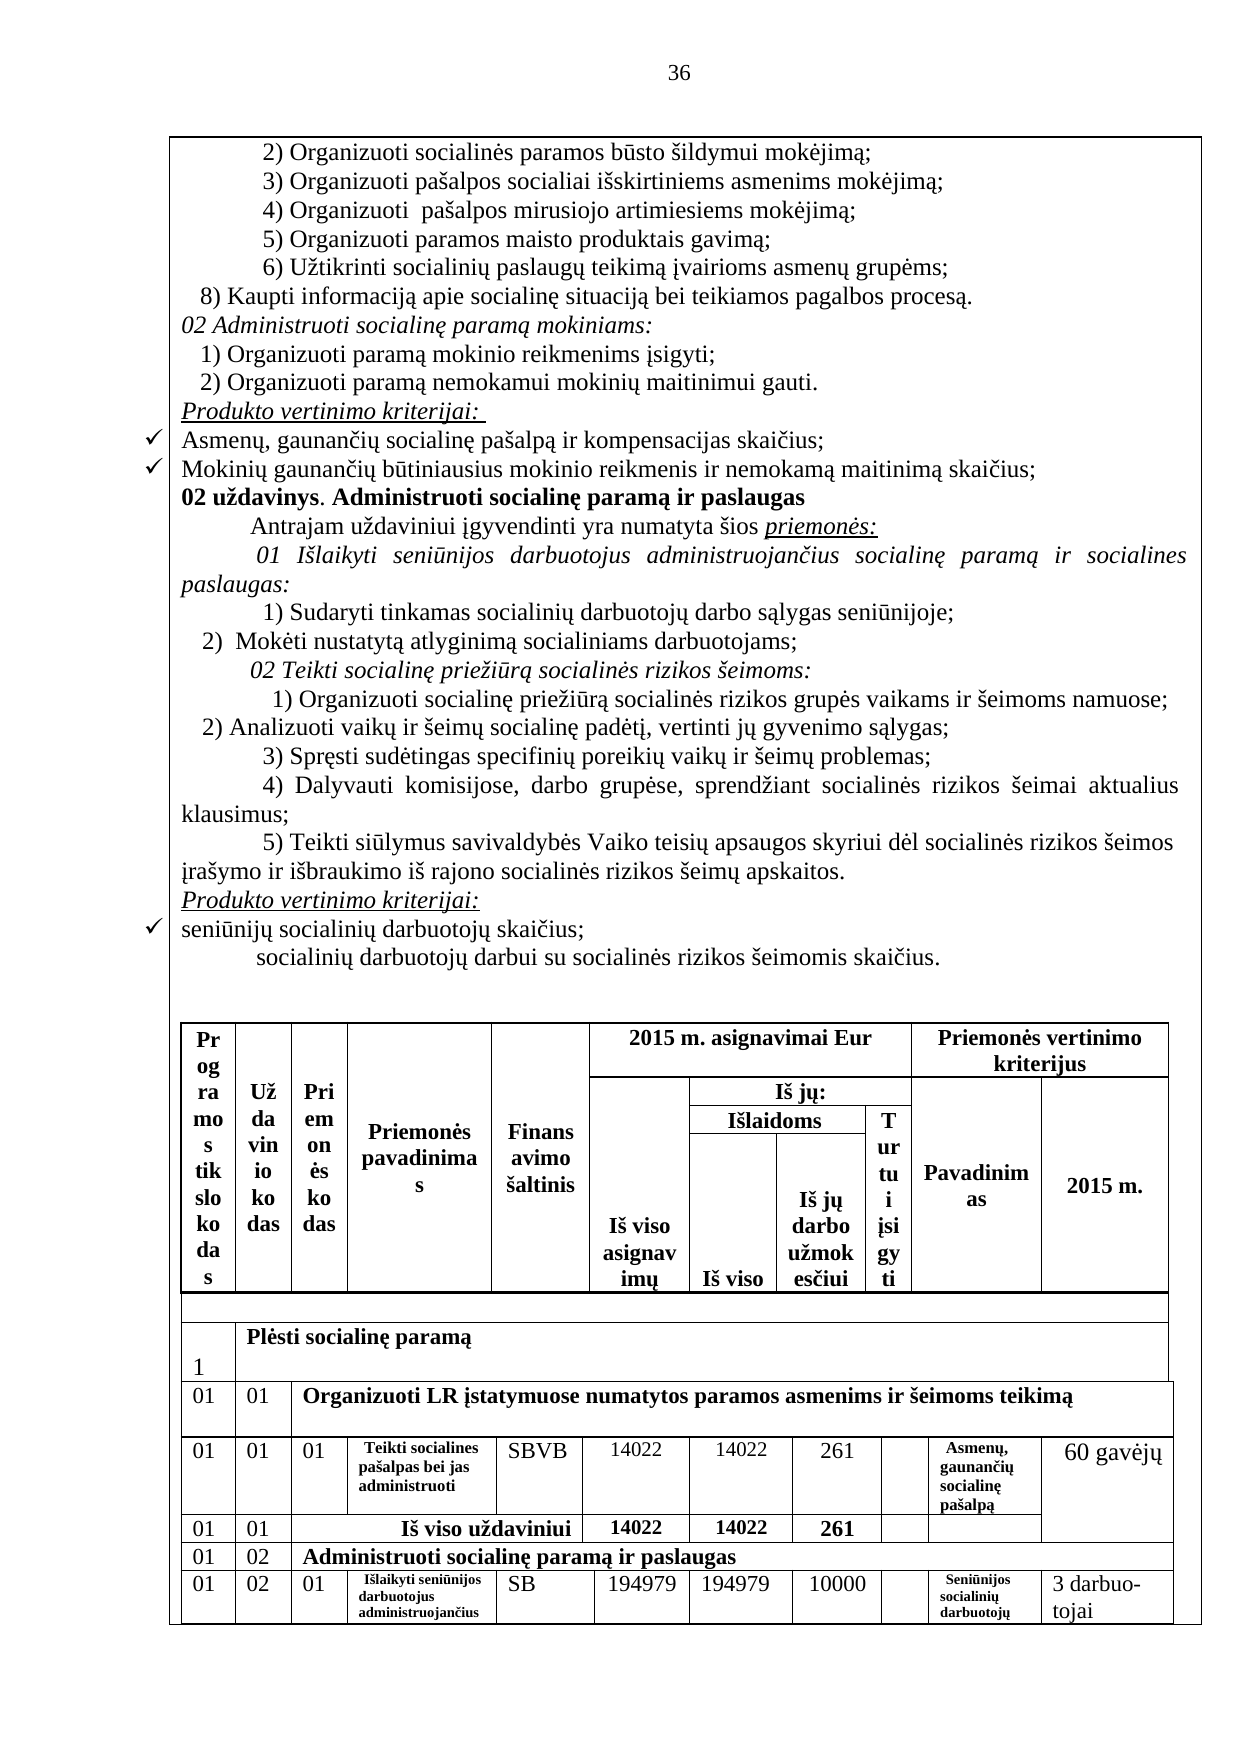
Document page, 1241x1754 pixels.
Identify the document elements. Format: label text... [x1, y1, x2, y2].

table_header Programos tikslo kodas [182, 1024, 235, 1291]
table_cell Asmenų, gaunančių socialinę pašalpą [929, 1438, 1041, 1514]
table_cell [182, 1294, 1168, 1322]
table_cell 10000 [793, 1571, 881, 1623]
table_cell SB [497, 1571, 594, 1623]
table_cell Plėsti socialinę paramą [236, 1323, 1168, 1381]
table_cell 261 [793, 1438, 881, 1514]
table_cell [929, 1515, 1041, 1542]
table_cell [882, 1438, 928, 1514]
table_cell [1169, 1322, 1174, 1381]
table_cell 01 [292, 1438, 347, 1514]
table_cell Iš jų darbo užmokesčiui [777, 1134, 865, 1291]
table_cell 02 [236, 1543, 291, 1569]
table_cell 1 [182, 1323, 235, 1381]
table_cell Tikslų įgyvendinimo aprašymas: Seniūnija vykdydama valstybės ir vietos savivaldos socialinę politiką, organizuoja savo teritorijoje socialinės paramos teikimą piniginėmis lėšomis ir socialinėmis paslaugomis gyventojams, kurių socialinė padėtis mažina jų socialinio dalyvavimo galimybes. Programos tikslas – integruoti socialiai atskirtus asmenis į visuomenę, panaudojant efektyvias socialinės paramos priemones. Ši programa padeda kurti saugią socialinę aplinką. Efekto vertinimo kriterijus. Socialinės pašalpos gavėjų sk. nuo gyventojų skaičiaus, proc; Įvairių išmokų skaičius per metus ir išmokama suma (Eur). 01 tikslas: Plėsti socialinę paramą Tikslui pasiekti seniūnijoje keliami du uždaviniai: 01 uždavinys. Organizuoti Lietuvos Respublikos įstatymuose numatytos paramos asmenims ir šeimoms teikimą Pirmajam uždaviniui įgyvendinti yra numatyta šios priemonės: 01 Teikti socialines išmokas ir kompensacijas (būsto šildymo išlaidų, išlaidų šaltam bei nuotekoms ir išlaidų karštam vandeniui) bei jas administruoti: 1) Organizuoti išmokos vaikui mokėjimą; 2) Organizuoti socialinės paramos būsto šildymui mokėjimą; 3) Organizuoti pašalpos socialiai išskirtiniems asmenims mokėjimą; 4) Organizuoti pašalpos mirusiojo artimiesiems mokėjimą; 5) Organizuoti paramos maisto produktais gavimą; 6) Užtikrinti socialinių paslaugų teikimą įvairioms asmenų grupėms; 8) Kaupti informaciją apie socialinę situaciją bei teikiamos pagalbos procesą. 02 Administruoti socialinę paramą mokiniams: 1) Organizuoti paramą mokinio reikmenims įsigyti; 2) Organizuoti paramą nemokamui mokinių maitinimui gauti. Produkto vertinimo kriterijai:  Asmenų, gaunančių socialinę pašalpą ir kompensacijas skaičius;  Mokinių gaunančių būtiniausius mokinio reikmenis ir nemokamą maitinimą skaičius; 02 uždavinys. Administruoti socialinę paramą ir paslaugas Antrajam uždaviniui įgyvendinti yra numatyta šios priemonės: 01 Išlaikyti seniūnijos darbuotojus administruojančius socialinę paramą ir socialines paslaugas: 1) Sudaryti tinkamas socialinių darbuotojų darbo sąlygas seniūnijoje; 2) Mokėti nustatytą atlyginimą socialiniams darbuotojams; 02 Teikti socialinę priežiūrą socialinės rizikos šeimoms: 1) Organizuoti socialinę priežiūrą socialinės rizikos grupės vaikams ir šeimoms namuose; 2) Analizuoti vaikų ir šeimų socialinę padėtį, vertinti jų gyvenimo sąlygas; 3) Spręsti sudėtingas specifinių poreikių vaikų ir šeimų problemas; 4) Dalyvauti komisijose, darbo grupėse, sprendžiant socialinės rizikos šeimai aktualius klausimus; 5) Teikti siūlymus savivaldybės Vaiko teisių apsaugos skyriui dėl socialinės rizikos šeimos įrašymo ir išbraukimo iš rajono socialinės rizikos šeimų apskaitos. Produkto vertinimo kriterijai:  seniūnijų socialinių darbuotojų skaičius; socialinių darbuotojų darbui su socialinės rizikos šeimomis skaičius. [170, 138, 1201, 1624]
table_cell 14022 [583, 1515, 689, 1542]
table_cell 01 [182, 1382, 235, 1436]
table_cell Administruoti socialinę paramą ir paslaugas [292, 1543, 1173, 1569]
table_cell Organizuoti LR įstatymuose numatytos paramos asmenims ir šeimoms teikimą [292, 1382, 1173, 1436]
table_cell [882, 1515, 928, 1542]
table_cell 01 [236, 1382, 291, 1436]
table_cell Pavadinimas [912, 1078, 1041, 1291]
table_cell 01 [236, 1515, 291, 1542]
table_cell 01 [236, 1438, 291, 1514]
table_cell 261 [793, 1515, 881, 1542]
table_cell Seniūnijos socialinių darbuotojų [929, 1571, 1041, 1623]
table_header Finansavimo šaltinis [492, 1024, 589, 1291]
table_cell 01 [182, 1515, 235, 1542]
table_cell 14022 [583, 1438, 689, 1514]
table_cell SBVB [497, 1438, 582, 1514]
table_header [1169, 1022, 1174, 1076]
table_cell 194979 [690, 1571, 792, 1623]
table_cell Iš viso [690, 1134, 776, 1291]
table_cell 2015 m. [1042, 1078, 1168, 1291]
table_cell 01 [182, 1438, 235, 1514]
table_cell [1169, 1133, 1174, 1171]
table_cell Iš viso asignavimų [590, 1078, 689, 1291]
table_cell Išlaikyti seniūnijos darbuotojus administruojančius [348, 1571, 496, 1623]
table_header Priemonės vertinimo kriterijus [912, 1024, 1168, 1076]
table_cell Išlaidoms [690, 1106, 865, 1133]
table_cell [1042, 1514, 1173, 1542]
table_cell Turtui įsigyti [866, 1106, 911, 1291]
table_cell [1169, 1076, 1174, 1105]
table_cell Iš jų: [690, 1078, 911, 1105]
table_cell 01 [182, 1571, 235, 1623]
table_cell 3 darbuo-tojai [1042, 1571, 1173, 1623]
table_cell [882, 1571, 928, 1623]
table_cell 01 [182, 1543, 235, 1569]
table_header Priemonės pavadinimas [348, 1024, 491, 1291]
table_cell 14022 [690, 1438, 792, 1514]
table_cell [1169, 1105, 1174, 1133]
table_cell 01 [292, 1571, 347, 1623]
table_cell [1169, 1171, 1174, 1291]
table_cell Teikti socialines pašalpas bei jas administruoti [348, 1438, 496, 1514]
table_cell [1169, 1291, 1174, 1322]
table_cell 02 [236, 1571, 291, 1623]
table_header Uždavinio kodas [236, 1024, 291, 1291]
table_cell 194979 [595, 1571, 689, 1623]
table_cell Iš viso uždaviniui [292, 1515, 582, 1542]
table_cell 60 gavėjų [1042, 1438, 1173, 1514]
table_header 2015 m. asignavimai Eur [590, 1024, 911, 1076]
table_cell 14022 [690, 1515, 792, 1542]
table_header Priemonės kodas [292, 1024, 347, 1291]
